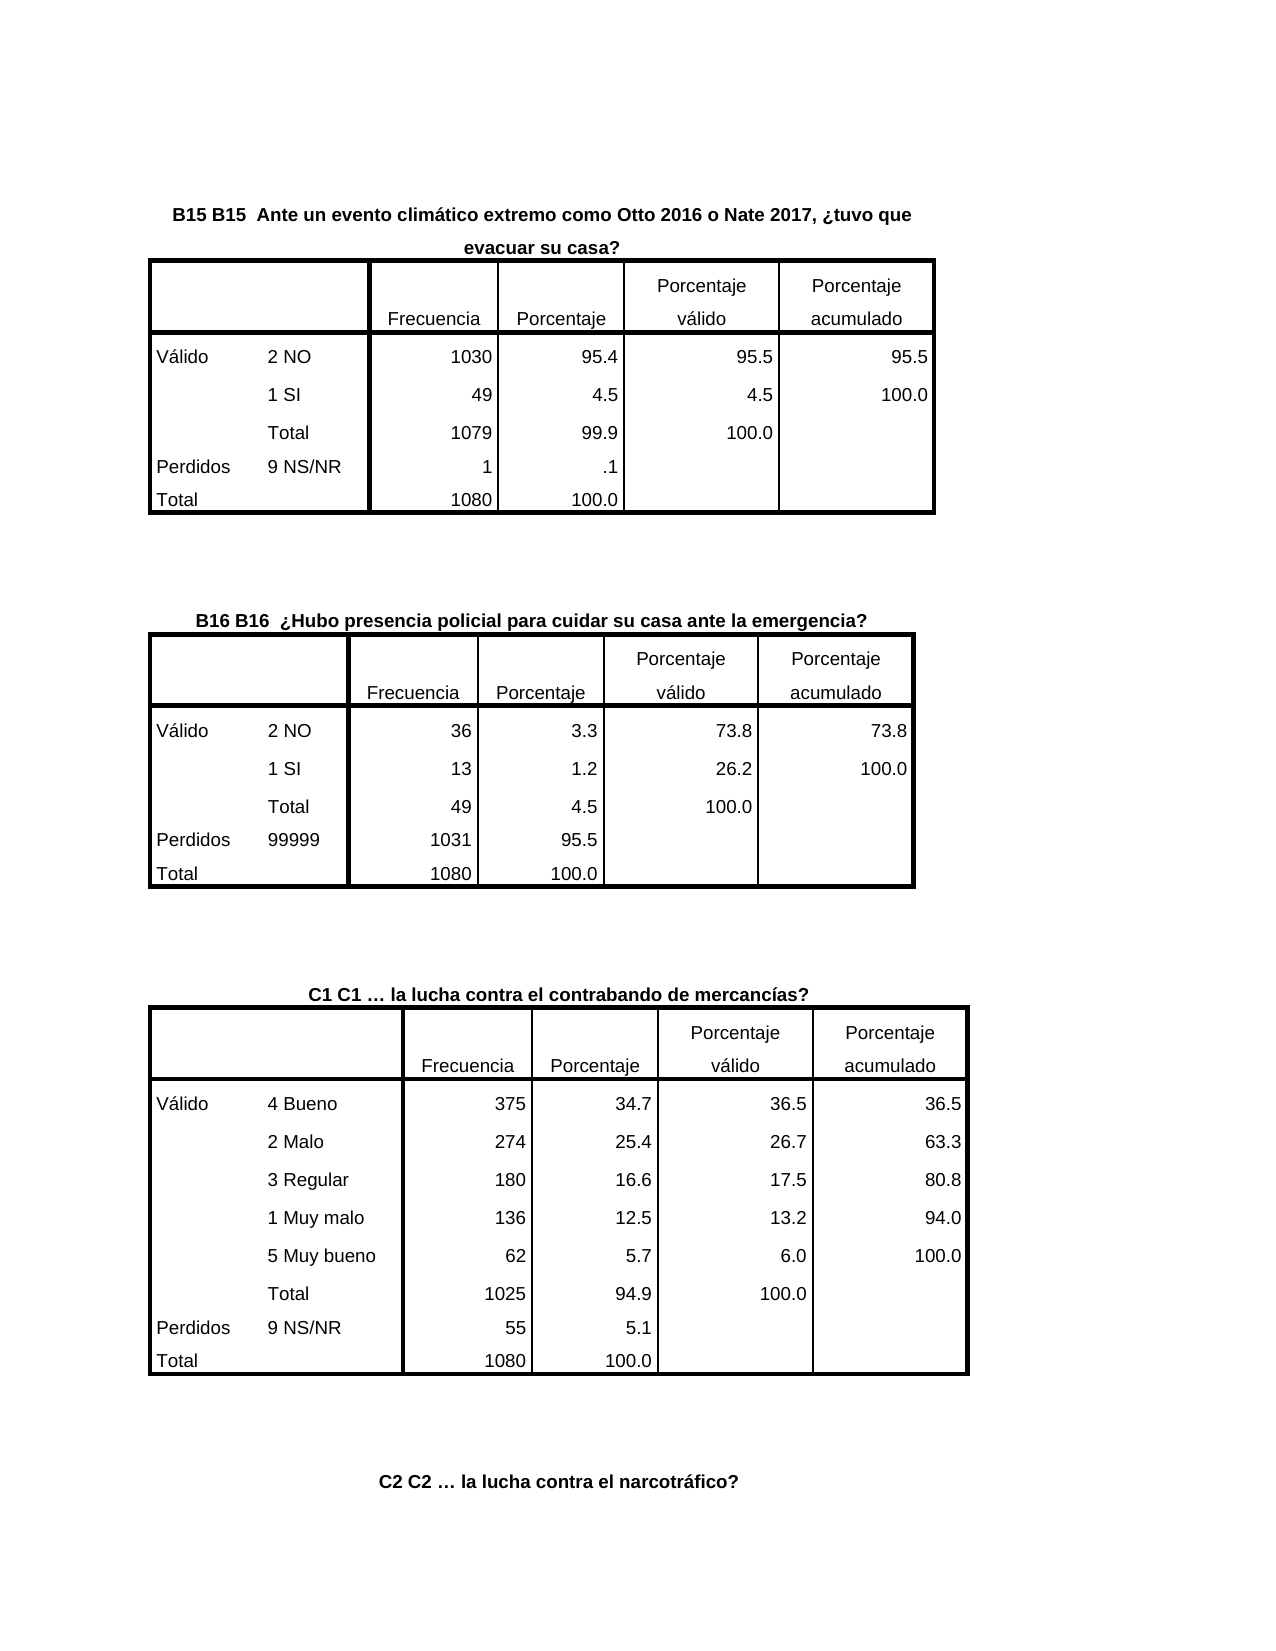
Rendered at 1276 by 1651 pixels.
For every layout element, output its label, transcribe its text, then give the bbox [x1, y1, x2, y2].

table_cell .1 [499, 444, 623, 477]
table_cell [659, 1305, 812, 1338]
table_cell 55 [405, 1305, 531, 1338]
table_cell [625, 477, 778, 510]
table_cell [605, 851, 757, 884]
table_cell [625, 444, 778, 477]
table_cell 13 [351, 741, 477, 779]
table_cell Porcentaje acumulado [814, 1010, 965, 1077]
table_cell 2 NO [261, 335, 367, 368]
table_cell 1025 [405, 1267, 531, 1305]
table_cell [152, 1010, 401, 1077]
table_cell 73.8 [759, 708, 911, 741]
table_cell [605, 817, 757, 851]
table_cell 1 [372, 444, 497, 477]
table_cell 26.7 [659, 1115, 812, 1153]
table_cell 36 [351, 708, 477, 741]
table_cell 100.0 [659, 1267, 812, 1305]
table_cell 100.0 [814, 1229, 965, 1267]
table_cell Porcentaje [533, 1010, 657, 1077]
table_cell 1079 [372, 406, 497, 444]
table_cell 100.0 [533, 1338, 657, 1371]
table_cell 95.5 [625, 335, 778, 368]
table_cell [759, 817, 911, 851]
table_cell 73.8 [605, 708, 757, 741]
table_cell 36.5 [814, 1081, 965, 1114]
table_cell 5.7 [533, 1229, 657, 1267]
table_cell Total [152, 851, 346, 884]
table_cell 49 [351, 779, 477, 817]
table_header C2 C2 … la lucha contra el narcotráfico? [150, 1459, 967, 1493]
table_cell 95.4 [499, 335, 623, 368]
table_cell [814, 1267, 965, 1305]
table_cell [814, 1305, 965, 1338]
table_cell 94.0 [814, 1191, 965, 1229]
table_cell Válido [152, 1081, 261, 1305]
table_cell [152, 263, 367, 330]
table_cell 5.1 [533, 1305, 657, 1338]
table_cell 94.9 [533, 1267, 657, 1305]
table_cell [814, 1338, 965, 1371]
table_cell Frecuencia [351, 637, 477, 703]
table_cell 95.5 [479, 817, 603, 851]
table_cell 274 [405, 1115, 531, 1153]
table_cell 3.3 [479, 708, 603, 741]
table_cell Perdidos [152, 817, 261, 851]
table_cell 99999 [261, 817, 346, 851]
table_cell 100.0 [780, 368, 932, 406]
table_cell Total [261, 406, 367, 444]
table_cell 6.0 [659, 1229, 812, 1267]
table_cell 49 [372, 368, 497, 406]
table_cell Porcentaje acumulado [780, 263, 932, 330]
table_cell [780, 477, 932, 510]
table_cell Frecuencia [372, 263, 497, 330]
table_header B16 B16 ¿Hubo presencia policial para cuidar su casa ante la emergencia? [150, 599, 913, 632]
table_cell 1080 [351, 851, 477, 884]
table_header C1 C1 … la lucha contra el contrabando de mercancías? [150, 972, 967, 1005]
table_cell 3 Regular [261, 1153, 401, 1191]
table_cell 1.2 [479, 741, 603, 779]
table_cell 4 Bueno [261, 1081, 401, 1114]
table_cell 13.2 [659, 1191, 812, 1229]
table_cell 100.0 [479, 851, 603, 884]
table_cell 1080 [372, 477, 497, 510]
table_cell [659, 1338, 812, 1371]
table_cell 4.5 [625, 368, 778, 406]
table_cell 100.0 [625, 406, 778, 444]
table_cell 180 [405, 1153, 531, 1191]
table_cell 100.0 [499, 477, 623, 510]
table_cell 1030 [372, 335, 497, 368]
table_cell 99.9 [499, 406, 623, 444]
table_cell 9 NS/NR [261, 444, 367, 477]
table_cell 9 NS/NR [261, 1305, 401, 1338]
table_cell 100.0 [605, 779, 757, 817]
table_cell [780, 406, 932, 444]
table_cell 4.5 [499, 368, 623, 406]
table_cell 4.5 [479, 779, 603, 817]
table_header B15 B15 Ante un evento climático extremo como Otto 2016 o Nate 2017, ¿tuvo que evacuar su casa? [150, 192, 934, 258]
table_cell Válido [152, 708, 261, 817]
table_cell 25.4 [533, 1115, 657, 1153]
table_cell 1 SI [261, 368, 367, 406]
table_cell [780, 444, 932, 477]
table_cell 1 SI [261, 741, 346, 779]
table_cell 63.3 [814, 1115, 965, 1153]
table_cell 12.5 [533, 1191, 657, 1229]
table_cell [759, 779, 911, 817]
table_cell 100.0 [759, 741, 911, 779]
table_cell Frecuencia [405, 1010, 531, 1077]
table_cell 2 Malo [261, 1115, 401, 1153]
table_cell 16.6 [533, 1153, 657, 1191]
table_cell Total [152, 1338, 401, 1371]
table_cell 5 Muy bueno [261, 1229, 401, 1267]
table_cell 17.5 [659, 1153, 812, 1191]
table_cell 1031 [351, 817, 477, 851]
table_cell 1 Muy malo [261, 1191, 401, 1229]
table_cell 136 [405, 1191, 531, 1229]
table_cell 80.8 [814, 1153, 965, 1191]
table_cell Total [261, 779, 346, 817]
table_cell Perdidos [152, 444, 261, 477]
table_cell Válido [152, 335, 261, 444]
table_cell Total [152, 477, 367, 510]
table_cell 2 NO [261, 708, 346, 741]
table_cell Porcentaje válido [605, 637, 757, 703]
table_cell Total [261, 1267, 401, 1305]
table_cell 34.7 [533, 1081, 657, 1114]
table_cell 36.5 [659, 1081, 812, 1114]
table_cell 26.2 [605, 741, 757, 779]
table_cell [152, 637, 346, 703]
table_cell 1080 [405, 1338, 531, 1371]
table_cell Perdidos [152, 1305, 261, 1338]
table_cell Porcentaje [499, 263, 623, 330]
table_cell 95.5 [780, 335, 932, 368]
table_cell Porcentaje [479, 637, 603, 703]
table_cell Porcentaje acumulado [759, 637, 911, 703]
table_cell Porcentaje válido [659, 1010, 812, 1077]
table_cell Porcentaje válido [625, 263, 778, 330]
table_cell [759, 851, 911, 884]
table_cell 62 [405, 1229, 531, 1267]
table_cell 375 [405, 1081, 531, 1114]
